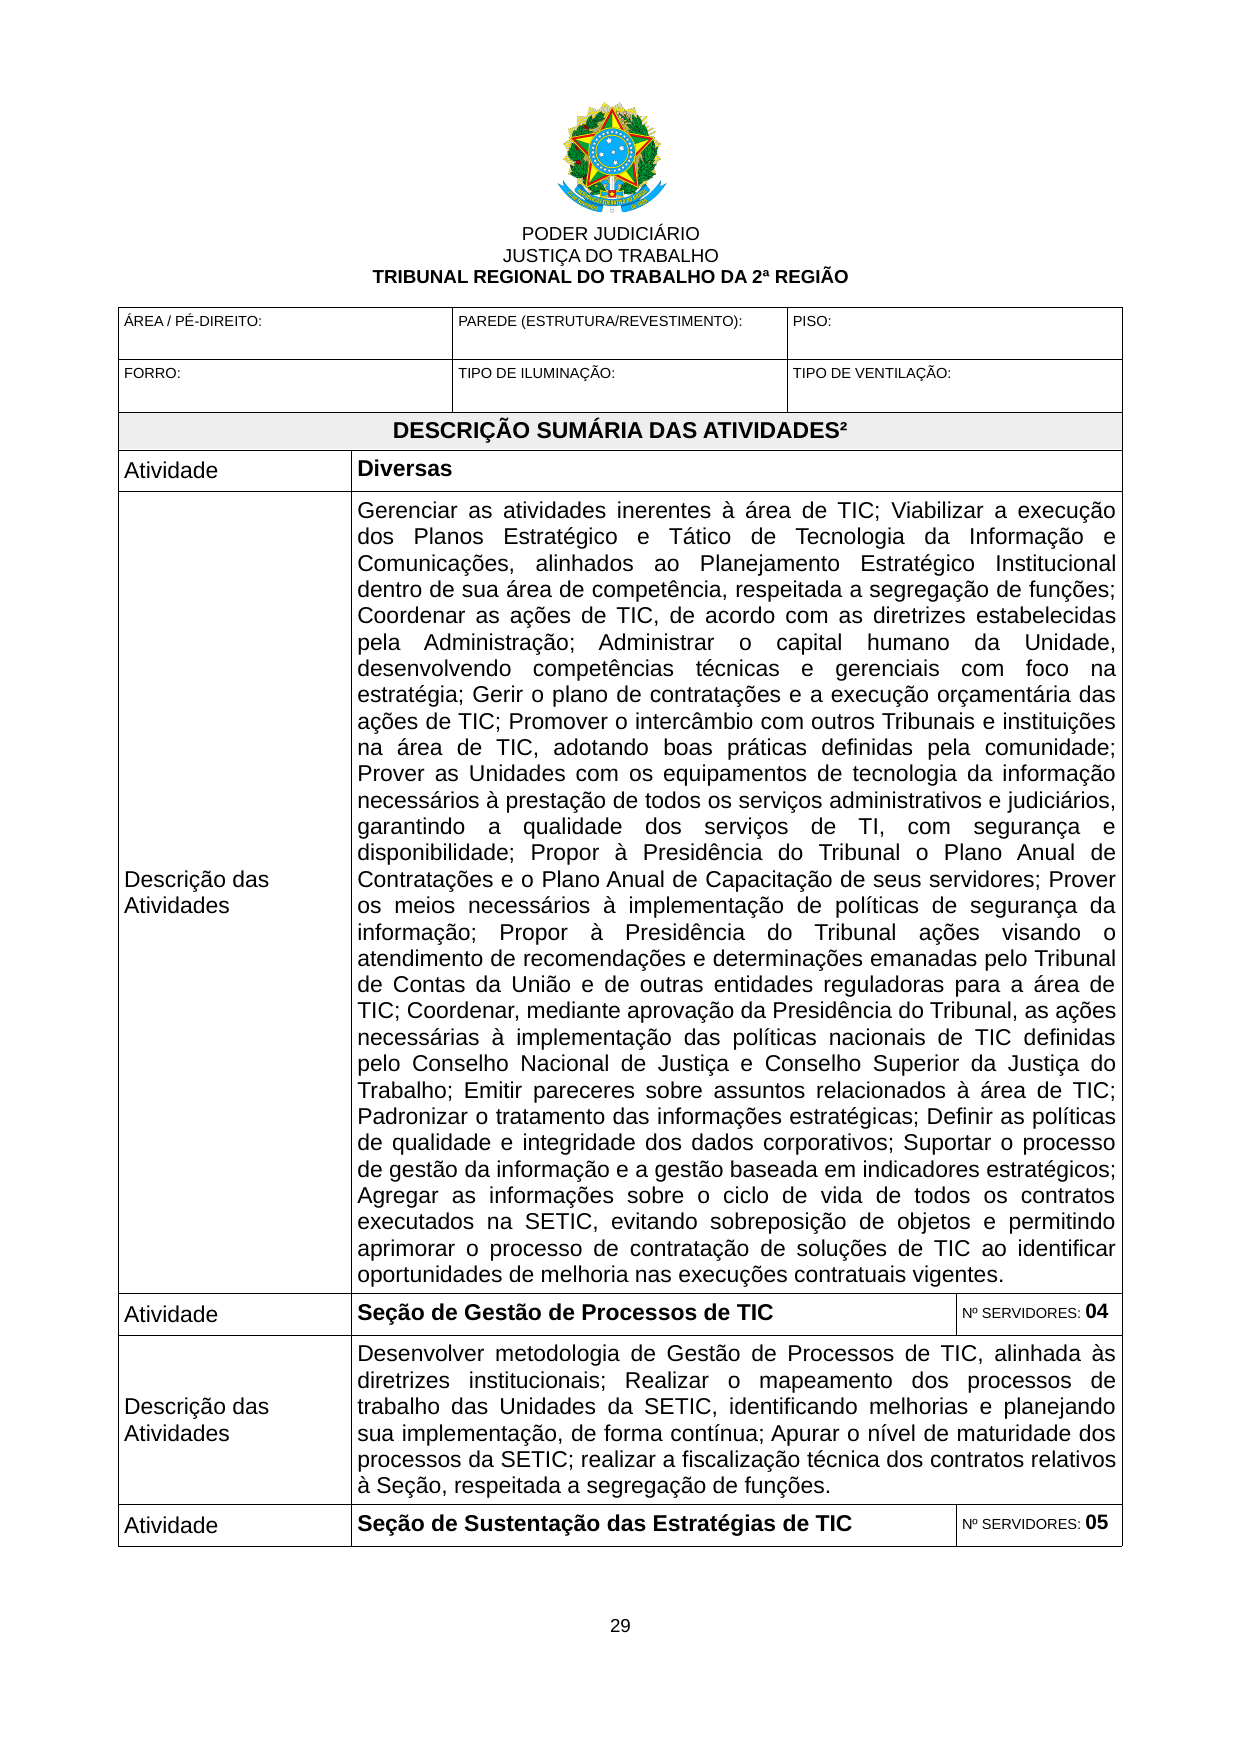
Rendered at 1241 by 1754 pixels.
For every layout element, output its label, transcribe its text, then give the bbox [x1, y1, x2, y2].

table_cell Descrição das Atividades [119, 492, 351, 1293]
table_cell Nº SERVIDORES: 04 [957, 1294, 1122, 1334]
table_cell Gerenciar as atividades inerentes à área de TIC; Viabilizar a execução dos Planos Estratégico e Tático de Tecnologia da Informação e Comunicações, alinhados ao Planejamento Estratégico Institucional dentro de sua área de competência, respeitada a segregação de funções; Coordenar as ações de TIC, de acordo com as diretrizes estabelecidas pela Administração; Administrar o capital humano da Unidade, desenvolvendo competências técnicas e gerenciais com foco na estratégia; Gerir o plano de contratações e a execução orçamentária das ações de TIC; Promover o intercâmbio com outros Tribunais e instituições na área de TIC, adotando boas práticas definidas pela comunidade; Prover as Unidades com os equipamentos de tecnologia da informação necessários à prestação de todos os serviços administrativos e judiciários, garantindo a qualidade dos serviços de TI, com segurança e disponibilidade; Propor à Presidência do Tribunal o Plano Anual de Contratações e o Plano Anual de Capacitação de seus servidores; Prover os meios necessários à implementação de políticas de segurança da informação; Propor à Presidência do Tribunal ações visando o atendimento de recomendações e determinações emanadas pelo Tribunal de Contas da União e de outras entidades reguladoras para a área de TIC; Coordenar, mediante aprovação da Presidência do Tribunal, as ações necessárias à implementação das políticas nacionais de TIC definidas pelo Conselho Nacional de Justiça e Conselho Superior da Justiça do Trabalho; Emitir pareceres sobre assuntos relacionados à área de TIC; Padronizar o tratamento das informações estratégicas; Definir as políticas de qualidade e integridade dos dados corporativos; Suportar o processo de gestão da informação e a gestão baseada em indicadores estratégicos; Agregar as informações sobre o ciclo de vida de todos os contratos executados na SETIC, evitando sobreposição de objetos e permitindo aprimorar o processo de contratação de soluções de TIC ao identificar oportunidades de melhoria nas execuções contratuais vigentes. [352, 492, 1122, 1293]
table_cell Descrição das Atividades [119, 1336, 351, 1504]
table_cell ÁREA / PÉ-DIREITO: [119, 308, 452, 359]
table_cell TIPO DE VENTILAÇÃO: [788, 360, 1122, 412]
table_cell Diversas [352, 451, 1122, 491]
table_cell Desenvolver metodologia de Gestão de Processos de TIC, alinhada às diretrizes institucionais; Realizar o mapeamento dos processos de trabalho das Unidades da SETIC, identificando melhorias e planejando sua implementação, de forma contínua; Apurar o nível de maturidade dos processos da SETIC; realizar a fiscalização técnica dos contratos relativos à Seção, respeitada a segregação de funções. [352, 1336, 1122, 1504]
table_cell FORRO: [119, 360, 452, 412]
table_cell Seção de Sustentação das Estratégias de TIC [352, 1505, 956, 1546]
table_cell Atividade [119, 451, 351, 491]
table_cell PISO: [788, 308, 1122, 359]
table_cell TIPO DE ILUMINAÇÃO: [453, 360, 787, 412]
table_cell Atividade [119, 1294, 351, 1334]
table_cell Nº SERVIDORES: 05 [957, 1505, 1122, 1546]
table_cell PAREDE (ESTRUTURA/REVESTIMENTO): [453, 308, 787, 359]
table_cell Atividade [119, 1505, 351, 1546]
table_cell DESCRIÇÃO SUMÁRIA DAS ATIVIDADES² [119, 413, 1122, 449]
table_cell Seção de Gestão de Processos de TIC [352, 1294, 956, 1334]
